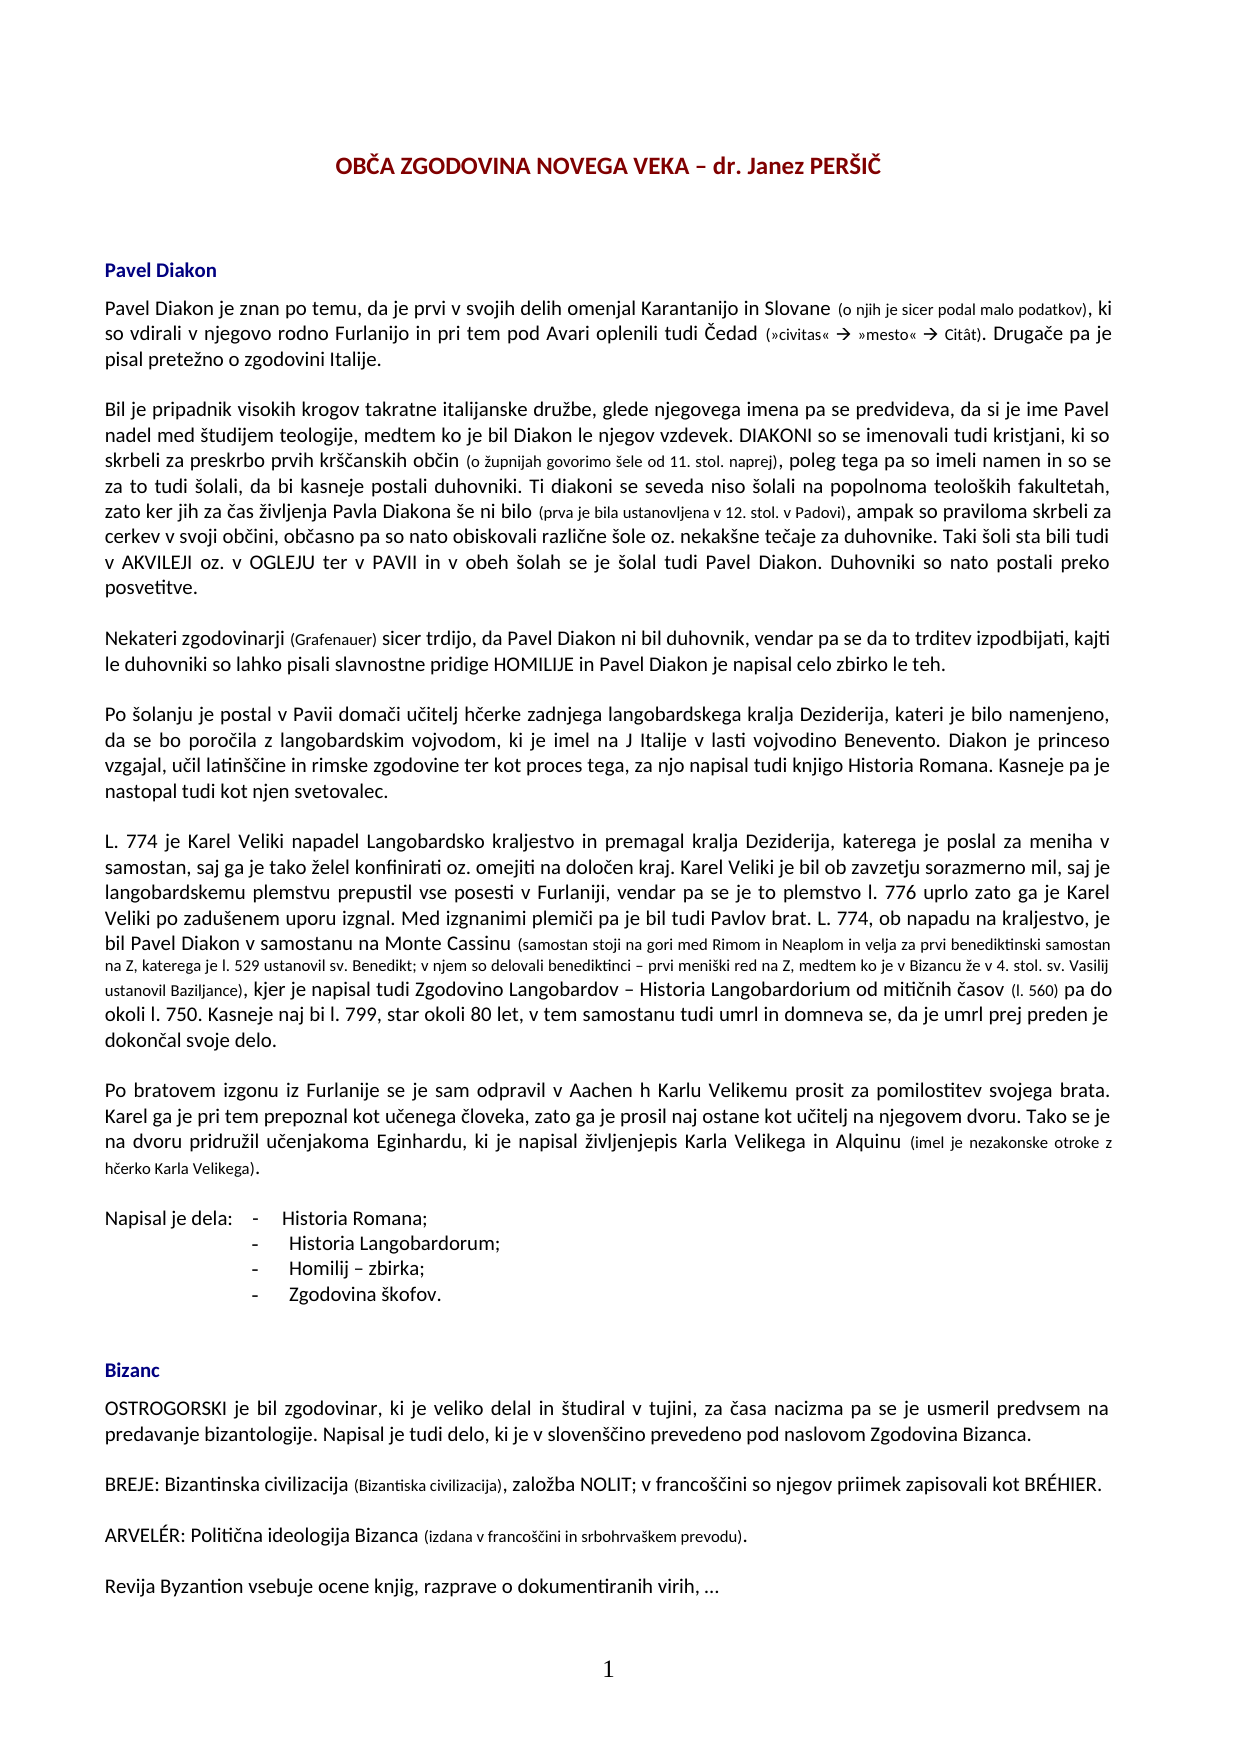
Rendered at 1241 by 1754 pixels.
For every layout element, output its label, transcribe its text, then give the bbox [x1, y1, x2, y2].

text ARVELÉR: Politična ideologija Bizanca (izdana v francoščini in srbohrvaškem prevodu). [104, 1522, 1112, 1548]
text Napisal je dela: - Historia Romana; [104, 1205, 1112, 1230]
subtitle OBČA ZGODOVINA NOVEGA VEKA – dr. Janez PERŠIČ [104, 150, 1112, 181]
list Zgodovina škofov. [251, 1281, 1112, 1306]
subtitle Bizanc [104, 1357, 1112, 1383]
list Homilij – zbirka; [251, 1256, 1112, 1281]
text Pavel Diakon je znan po temu, da je prvi v svojih delih omenjal Karantanijo in Slovane (o njih je sicer podal malo podatkov), ki so vdirali v njegovo rodno Furlanijo in pri tem pod Avari oplenili tudi Čedad (»civitas«  »mesto«  Citât). Drugače pa je pisal pretežno o zgodovini Italije. [104, 295, 1112, 371]
text Nekateri zgodovinarji (Grafenauer) sicer trdijo, da Pavel Diakon ni bil duhovnik, vendar pa se da to trditev izpodbijati, kajti le duhovniki so lahko pisali slavnostne pridige HOMILIJE in Pavel Diakon je napisal celo zbirko le teh. [104, 625, 1112, 676]
text BREJE: Bizantinska civilizacija (Bizantiska civilizacija), založba NOLIT; v francoščini so njegov priimek zapisovali kot BRÉHIER. [104, 1472, 1112, 1497]
text Bil je pripadnik visokih krogov takratne italijanske družbe, glede njegovega imena pa se predvideva, da si je ime Pavel nadel med študijem teologije, medtem ko je bil Diakon le njegov vzdevek. DIAKONI so se imenovali tudi kristjani, ki so skrbeli za preskrbo prvih krščanskih občin (o župnijah govorimo šele od 11. stol. naprej), poleg tega pa so imeli namen in so se za to tudi šolali, da bi kasneje postali duhovniki. Ti diakoni se seveda niso šolali na popolnoma teoloških fakultetah, zato ker jih za čas življenja Pavla Diakona še ni bilo (prva je bila ustanovljena v 12. stol. v Padovi), ampak so praviloma skrbeli za cerkev v svoji občini, občasno pa so nato obiskovali različne šole oz. nekakšne tečaje za duhovnike. Taki šoli sta bili tudi v AKVILEJI oz. v OGLEJU ter v PAVII in v obeh šolah se je šolal tudi Pavel Diakon. Duhovniki so nato postali preko posvetitve. [104, 397, 1112, 600]
text L. 774 je Karel Veliki napadel Langobardsko kraljestvo in premagal kralja Deziderija, katerega je poslal za meniha v samostan, saj ga je tako želel konfinirati oz. omejiti na določen kraj. Karel Veliki je bil ob zavzetju sorazmerno mil, saj je langobardskemu plemstvu prepustil vse posesti v Furlaniji, vendar pa se je to plemstvo l. 776 uprlo zato ga je Karel Veliki po zadušenem uporu izgnal. Med izgnanimi plemiči pa je bil tudi Pavlov brat. L. 774, ob napadu na kraljestvo, je bil Pavel Diakon v samostanu na Monte Cassinu (samostan stoji na gori med Rimom in Neaplom in velja za prvi benediktinski samostan na Z, katerega je l. 529 ustanovil sv. Benedikt; v njem so delovali benediktinci – prvi meniški red na Z, medtem ko je v Bizancu že v 4. stol. sv. Vasilij ustanovil Baziljance), kjer je napisal tudi Zgodovino Langobardov – Historia Langobardorium od mitičnih časov (l. 560) pa do okoli l. 750. Kasneje naj bi l. 799, star okoli 80 let, v tem samostanu tudi umrl in domneva se, da je umrl prej preden je dokončal svoje delo. [104, 829, 1112, 1052]
text OSTROGORSKI je bil zgodovinar, ki je veliko delal in študiral v tujini, za časa nacizma pa se je usmeril predvsem na predavanje bizantologije. Napisal je tudi delo, ki je v slovenščino prevedeno pod naslovom Zgodovina Bizanca. [104, 1395, 1112, 1446]
subtitle Pavel Diakon [104, 257, 1112, 282]
text Po šolanju je postal v Pavii domači učitelj hčerke zadnjega langobardskega kralja Deziderija, kateri je bilo namenjeno, da se bo poročila z langobardskim vojvodom, ki je imel na J Italije v lasti vojvodino Benevento. Diakon je princeso vzgajal, učil latinščine in rimske zgodovine ter kot proces tega, za njo napisal tudi knjigo Historia Romana. Kasneje pa je nastopal tudi kot njen svetovalec. [104, 702, 1112, 803]
list Historia Langobardorum; [251, 1230, 1112, 1256]
text Revija Byzantion vsebuje ocene knjig, razprave o dokumentiranih virih, … [104, 1573, 1112, 1599]
text Po bratovem izgonu iz Furlanije se je sam odpravil v Aachen h Karlu Velikemu prosit za pomilostitev svojega brata. Karel ga je pri tem prepoznal kot učenega človeka, zato ga je prosil naj ostane kot učitelj na njegovem dvoru. Tako se je na dvoru pridružil učenjakoma Eginhardu, ki je napisal življenjepis Karla Velikega in Alquinu (imel je nezakonske otroke z hčerko Karla Velikega). [104, 1078, 1112, 1179]
